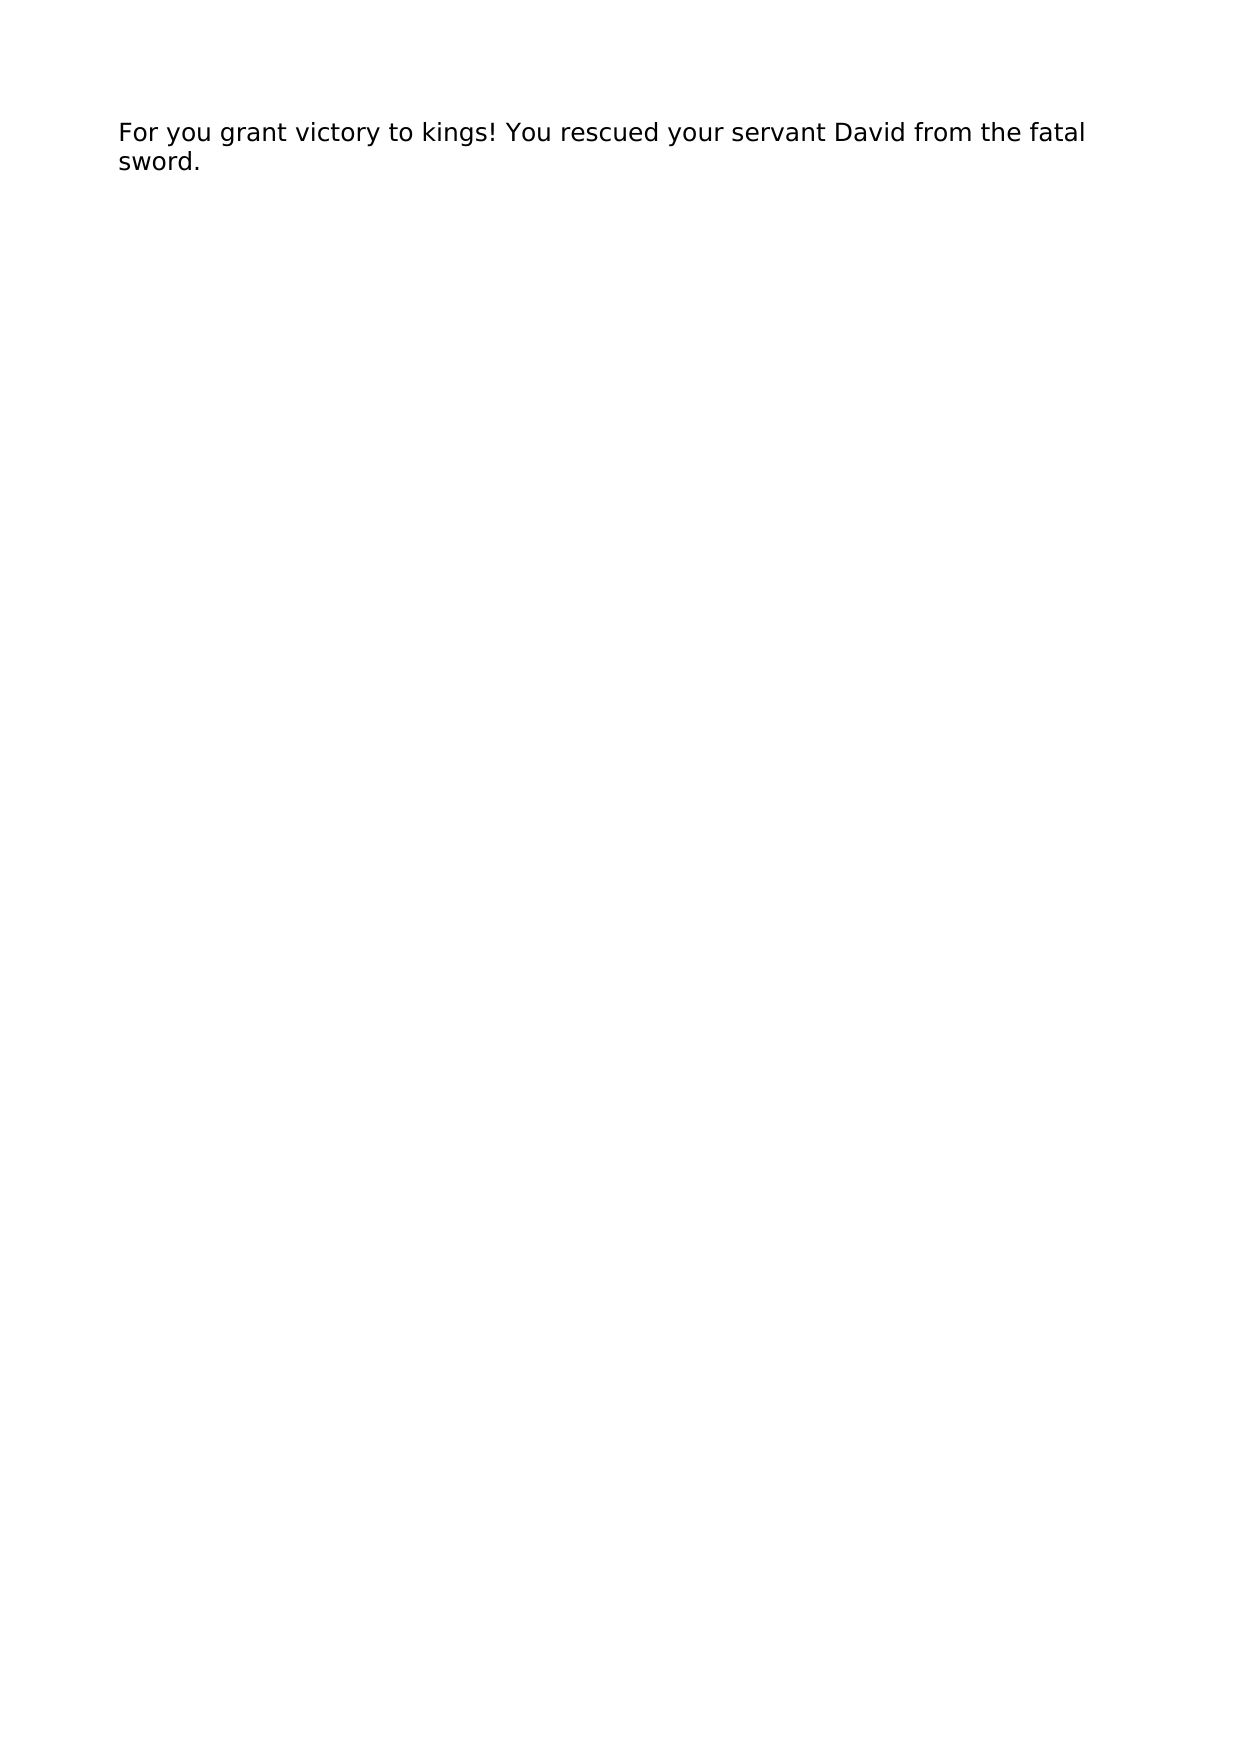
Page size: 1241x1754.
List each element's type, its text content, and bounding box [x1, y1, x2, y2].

text For you grant victory to kings! You rescued your servant David from the fatal sword. [118, 118, 1122, 176]
